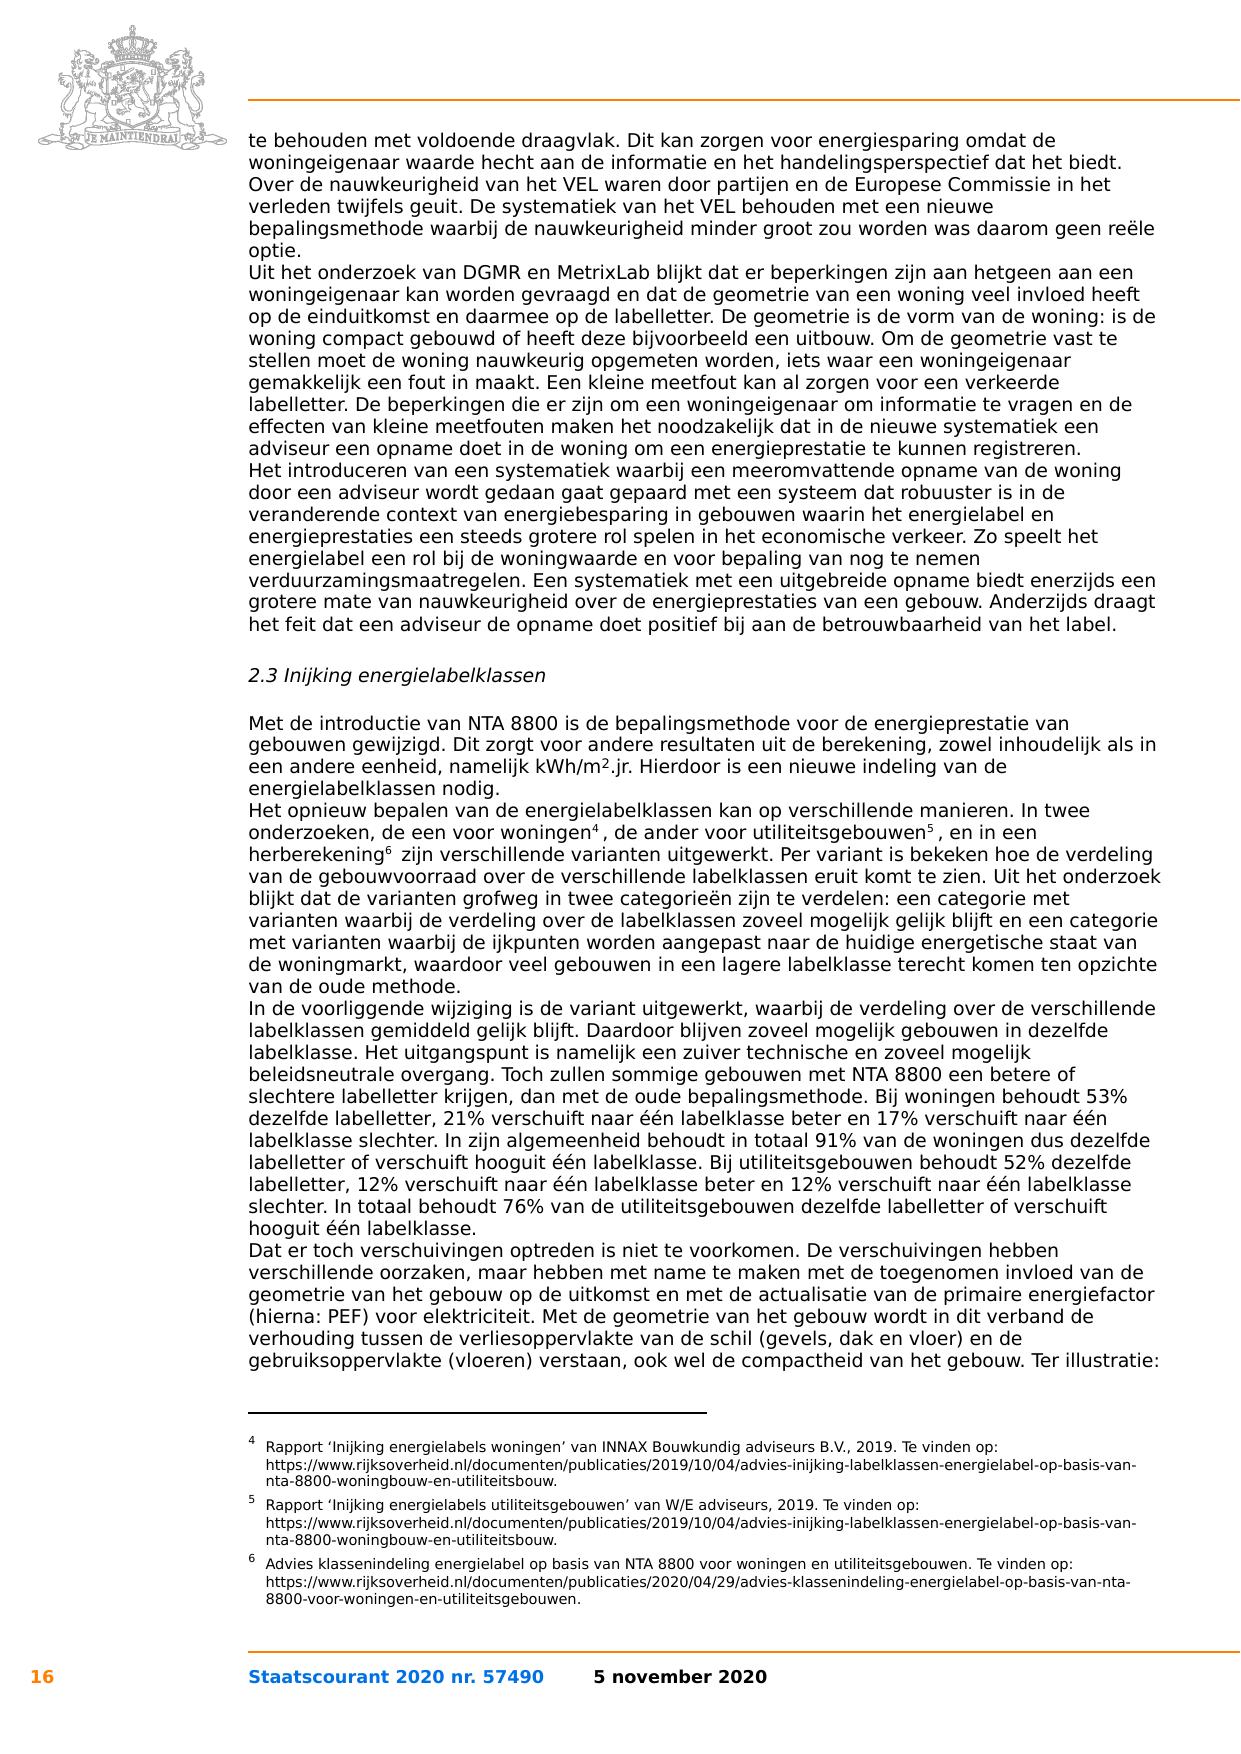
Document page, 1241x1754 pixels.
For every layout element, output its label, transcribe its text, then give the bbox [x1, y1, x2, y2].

text Rapport ‘Inijking energielabels utiliteitsgebouwen’ van W/E adviseurs, 2019. Te vinden op: https://www.rijksoverheid.nl/documenten/publicaties/2019/10/04/advies-inijking-labelklassen-energielabel-op-basis-van-nta-8800-woningbouw-en-utiliteitsbouw. [248, 1493, 1163, 1549]
text Het opnieuw bepalen van de energielabelklassen kan op verschillende manieren. In twee onderzoeken, de een voor woningen, de ander voor utiliteitsgebouwen, en in een herberekening zijn verschillende varianten uitgewerkt. Per variant is bekeken hoe de verdeling van de gebouwvoorraad over de verschillende labelklassen eruit komt te zien. Uit het onderzoek blijkt dat de varianten grofweg in twee categorieën zijn te verdelen: een categorie met varianten waarbij de verdeling over de labelklassen zoveel mogelijk gelijk blijft en een categorie met varianten waarbij de ijkpunten worden aangepast naar de huidige energetische staat van de woningmarkt, waardoor veel gebouwen in een lagere labelklasse terecht komen ten opzichte van de oude methode. [248, 800, 1163, 998]
subtitle 2.3 Inijking energielabelklassen [248, 665, 1163, 687]
text Het introduceren van een systematiek waarbij een meeromvattende opname van de woning door een adviseur wordt gedaan gaat gepaard met een systeem dat robuuster is in de veranderende context van energiebesparing in gebouwen waarin het energielabel en energieprestaties een steeds grotere rol spelen in het economische verkeer. Zo speelt het energielabel een rol bij de woningwaarde en voor bepaling van nog te nemen verduurzamingsmaatregelen. Een systematiek met een uitgebreide opname biedt enerzijds een grotere mate van nauwkeurigheid over de energieprestaties van een gebouw. Anderzijds draagt het feit dat een adviseur de opname doet positief bij aan de betrouwbaarheid van het label. [248, 459, 1163, 635]
text Uit het onderzoek van DGMR en MetrixLab blijkt dat er beperkingen zijn aan hetgeen aan een woningeigenaar kan worden gevraagd en dat de geometrie van een woning veel invloed heeft op de einduitkomst en daarmee op de labelletter. De geometrie is de vorm van de woning: is de woning compact gebouwd of heeft deze bijvoorbeeld een uitbouw. Om de geometrie vast te stellen moet de woning nauwkeurig opgemeten worden, iets waar een woningeigenaar gemakkelijk een fout in maakt. Een kleine meetfout kan al zorgen voor een verkeerde labelletter. De beperkingen die er zijn om een woningeigenaar om informatie te vragen en de effecten van kleine meetfouten maken het noodzakelijk dat in de nieuwe systematiek een adviseur een opname doet in de woning om een energieprestatie te kunnen registreren. [248, 262, 1163, 459]
text Dat er toch verschuivingen optreden is niet te voorkomen. De verschuivingen hebben verschillende oorzaken, maar hebben met name te maken met de toegenomen invloed van de geometrie van het gebouw op de uitkomst en met de actualisatie van de primaire energiefactor (hierna: PEF) voor elektriciteit. Met de geometrie van het gebouw wordt in dit verband de verhouding tussen de verliesoppervlakte van de schil (gevels, dak en vloer) en de gebruiksoppervlakte (vloeren) verstaan, ook wel de compactheid van het gebouw. Ter illustratie: [248, 1240, 1163, 1372]
text te behouden met voldoende draagvlak. Dit kan zorgen voor energiesparing omdat de woningeigenaar waarde hecht aan de informatie en het handelingsperspectief dat het biedt. Over de nauwkeurigheid van het VEL waren door partijen en de Europese Commissie in het verleden twijfels geuit. De systematiek van het VEL behouden met een nieuwe bepalingsmethode waarbij de nauwkeurigheid minder groot zou worden was daarom geen reële optie. [248, 130, 1163, 262]
text Met de introductie van NTA 8800 is de bepalingsmethode voor de energieprestatie van gebouwen gewijzigd. Dit zorgt voor andere resultaten uit de berekening, zowel inhoudelijk als in een andere eenheid, namelijk kWh/m2.jr. Hierdoor is een nieuwe indeling van de energielabelklassen nodig. [248, 712, 1163, 800]
text Advies klassenindeling energielabel op basis van NTA 8800 voor woningen en utiliteitsgebouwen. Te vinden op: https://www.rijksoverheid.nl/documenten/publicaties/2020/04/29/advies-klassenindeling-energielabel-op-basis-van-nta-8800-voor-woningen-en-utiliteitsgebouwen. [248, 1552, 1163, 1608]
picture [38, 25, 227, 150]
text In de voorliggende wijziging is de variant uitgewerkt, waarbij de verdeling over de verschillende labelklassen gemiddeld gelijk blijft. Daardoor blijven zoveel mogelijk gebouwen in dezelfde labelklasse. Het uitgangspunt is namelijk een zuiver technische en zoveel mogelijk beleidsneutrale overgang. Toch zullen sommige gebouwen met NTA 8800 een betere of slechtere labelletter krijgen, dan met de oude bepalingsmethode. Bij woningen behoudt 53% dezelfde labelletter, 21% verschuift naar één labelklasse beter en 17% verschuift naar één labelklasse slechter. In zijn algemeenheid behoudt in totaal 91% van de woningen dus dezelfde labelletter of verschuift hooguit één labelklasse. Bij utiliteitsgebouwen behoudt 52% dezelfde labelletter, 12% verschuift naar één labelklasse beter en 12% verschuift naar één labelklasse slechter. In totaal behoudt 76% van de utiliteitsgebouwen dezelfde labelletter of verschuift hooguit één labelklasse. [248, 998, 1163, 1240]
text Rapport ‘Inijking energielabels woningen’ van INNAX Bouwkundig adviseurs B.V., 2019. Te vinden op: https://www.rijksoverheid.nl/documenten/publicaties/2019/10/04/advies-inijking-labelklassen-energielabel-op-basis-van-nta-8800-woningbouw-en-utiliteitsbouw. [248, 1434, 1163, 1490]
